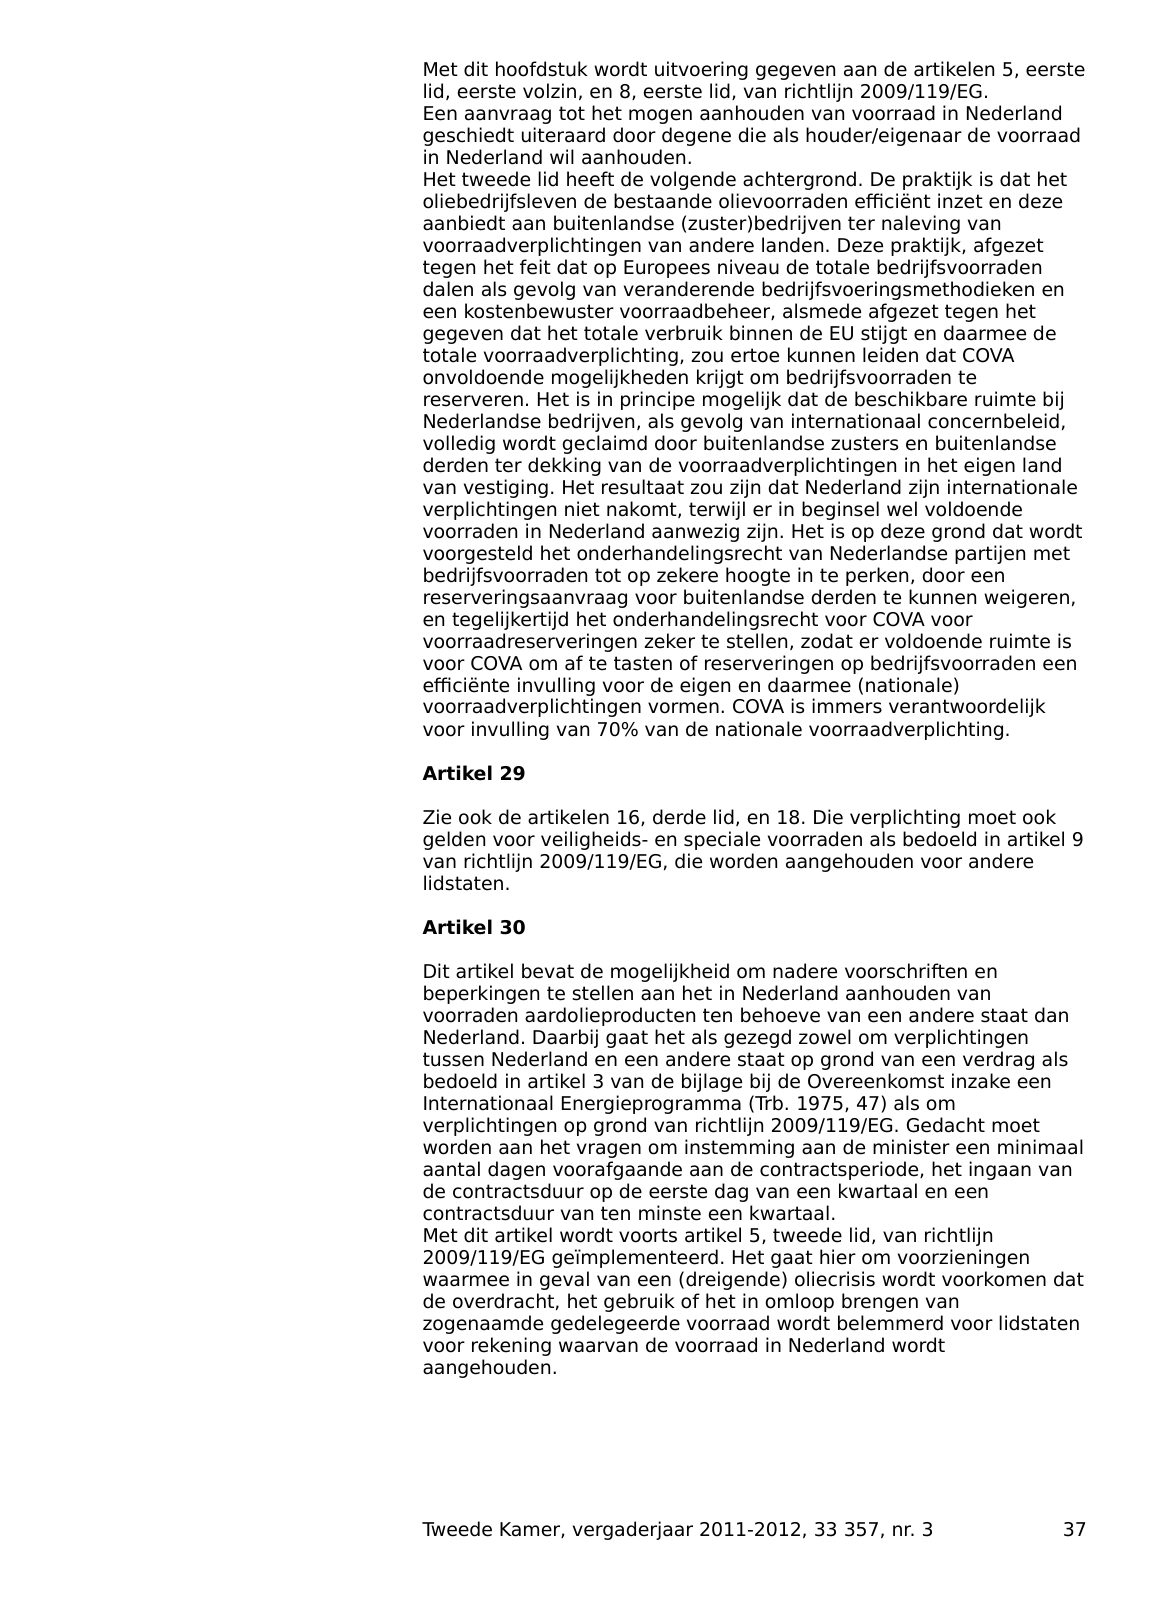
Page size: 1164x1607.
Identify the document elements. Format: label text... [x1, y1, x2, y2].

text Dit artikel bevat de mogelijkheid om nadere voorschriften en beperkingen te stellen aan het in Nederland aanhouden van voorraden aardolieproducten ten behoeve van een andere staat dan Nederland. Daarbij gaat het als gezegd zowel om verplichtingen tussen Nederland en een andere staat op grond van een verdrag als bedoeld in artikel 3 van de bijlage bij de Overeenkomst inzake een Internationaal Energieprogramma (Trb. 1975, 47) als om verplichtingen op grond van richtlijn 2009/119/EG. Gedacht moet worden aan het vragen om instemming aan de minister een minimaal aantal dagen voorafgaande aan de contractsperiode, het ingaan van de contractsduur op de eerste dag van een kwartaal en een contractsduur van ten minste een kwartaal. [422, 961, 1087, 1225]
text Met dit hoofdstuk wordt uitvoering gegeven aan de artikelen 5, eerste lid, eerste volzin, en 8, eerste lid, van richtlijn 2009/119/EG. [422, 59, 1087, 103]
subtitle Artikel 29 [422, 763, 1087, 784]
text Zie ook de artikelen 16, derde lid, en 18. Die verplichting moet ook gelden voor veiligheids- en speciale voorraden als bedoeld in artikel 9 van richtlijn 2009/119/EG, die worden aangehouden voor andere lidstaten. [422, 807, 1087, 895]
text Met dit artikel wordt voorts artikel 5, tweede lid, van richtlijn 2009/119/EG geïmplementeerd. Het gaat hier om voorzieningen waarmee in geval van een (dreigende) oliecrisis wordt voorkomen dat de overdracht, het gebruik of het in omloop brengen van zogenaamde gedelegeerde voorraad wordt belemmerd voor lidstaten voor rekening waarvan de voorraad in Nederland wordt aangehouden. [422, 1225, 1087, 1379]
subtitle Artikel 30 [422, 917, 1087, 939]
text Een aanvraag tot het mogen aanhouden van voorraad in Nederland geschiedt uiteraard door degene die als houder/eigenaar de voorraad in Nederland wil aanhouden. [422, 103, 1087, 169]
text Het tweede lid heeft de volgende achtergrond. De praktijk is dat het oliebedrijfsleven de bestaande olievoorraden efficiënt inzet en deze aanbiedt aan buitenlandse (zuster)bedrijven ter naleving van voorraadverplichtingen van andere landen. Deze praktijk, afgezet tegen het feit dat op Europees niveau de totale bedrijfsvoorraden dalen als gevolg van veranderende bedrijfsvoeringsmethodieken en een kostenbewuster voorraadbeheer, alsmede afgezet tegen het gegeven dat het totale verbruik binnen de EU stijgt en daarmee de totale voorraadverplichting, zou ertoe kunnen leiden dat COVA onvoldoende mogelijkheden krijgt om bedrijfsvoorraden te reserveren. Het is in principe mogelijk dat de beschikbare ruimte bij Nederlandse bedrijven, als gevolg van internationaal concernbeleid, volledig wordt geclaimd door buitenlandse zusters en buitenlandse derden ter dekking van de voorraadverplichtingen in het eigen land van vestiging. Het resultaat zou zijn dat Nederland zijn internationale verplichtingen niet nakomt, terwijl er in beginsel wel voldoende voorraden in Nederland aanwezig zijn. Het is op deze grond dat wordt voorgesteld het onderhandelingsrecht van Nederlandse partijen met bedrijfsvoorraden tot op zekere hoogte in te perken, door een reserveringsaanvraag voor buitenlandse derden te kunnen weigeren, en tegelijkertijd het onderhandelingsrecht voor COVA voor voorraadreserveringen zeker te stellen, zodat er voldoende ruimte is voor COVA om af te tasten of reserveringen op bedrijfsvoorraden een efficiënte invulling voor de eigen en daarmee (nationale) voorraadverplichtingen vormen. COVA is immers verantwoordelijk voor invulling van 70% van de nationale voorraadverplichting. [422, 169, 1087, 740]
